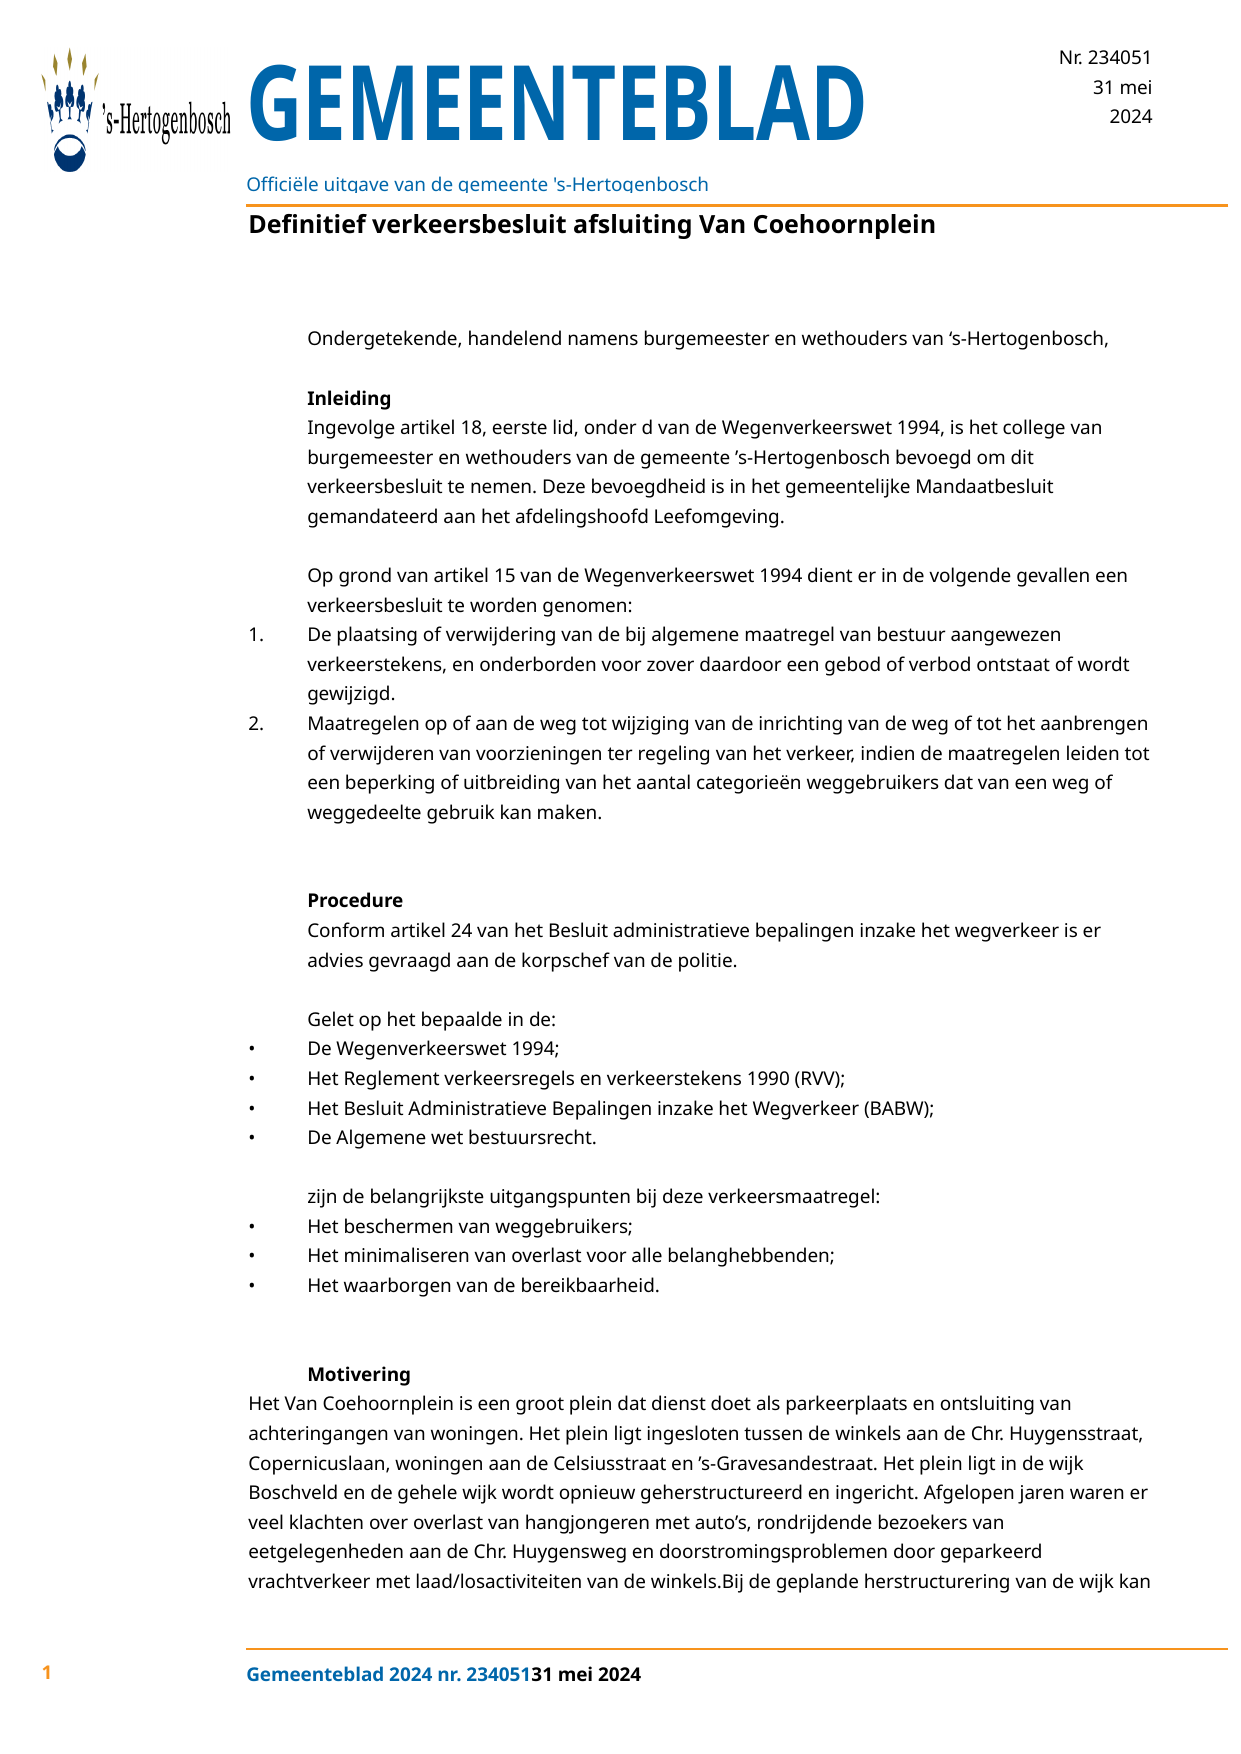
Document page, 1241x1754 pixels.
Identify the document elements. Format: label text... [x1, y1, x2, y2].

picture [41, 47, 231, 172]
list Ondergetekende, handelend namens burgemeester en wethouders van ‘s-Hertogenbosch, [248, 326, 1152, 351]
list Het minimaliseren van overlast voor alle belanghebbenden; [248, 1243, 1152, 1268]
text Definitief verkeersbesluit afsluiting Van Coehoornplein [248, 207, 1152, 241]
list Inleiding [248, 385, 1152, 411]
list Het waarborgen van de bereikbaarheid. [248, 1272, 1152, 1298]
list De Algemene wet bestuursrecht. [248, 1124, 1152, 1150]
text Het Van Coehoornplein is een groot plein dat dienst doet als parkeerplaats en ontsluiting van achteringangen van woningen. Het plein ligt ingesloten tussen de winkels aan de Chr. Huygensstraat, Copernicuslaan, woningen aan de Celsiusstraat en ’s-Gravesandestraat. Het plein ligt in de wijk Boschveld en de gehele wijk wordt opnieuw geherstructureerd en ingericht. Afgelopen jaren waren er veel klachten over overlast van hangjongeren met auto’s, rondrijdende bezoekers van eetgelegenheden aan de Chr. Huygensweg en doorstromingsproblemen door geparkeerd vrachtverkeer met laad/losactiviteiten van de winkels.Bij de geplande herstructurering van de wijk kan [248, 1391, 1152, 1594]
list Het Besluit Administratieve Bepalingen inzake het Wegverkeer (BABW); [248, 1095, 1152, 1121]
list De plaatsing of verwijdering van de bij algemene maatregel van bestuur aangewezen verkeerstekens, en onderborden voor zover daardoor een gebod of verbod ontstaat of wordt gewijzigd. [248, 621, 1152, 706]
list Het Reglement verkeersregels en verkeerstekens 1990 (RVV); [248, 1065, 1152, 1091]
list Procedure [248, 888, 1152, 913]
list Op grond van artikel 15 van de Wegenverkeerswet 1994 dient er in de volgende gevallen een verkeersbesluit te worden genomen: [248, 562, 1152, 618]
list De Wegenverkeerswet 1994; [248, 1036, 1152, 1061]
list Conform artikel 24 van het Besluit administratieve bepalingen inzake het wegverkeer is er advies gevraagd aan de korpschef van de politie. [248, 917, 1152, 973]
list Maatregelen op of aan de weg tot wijziging van de inrichting van de weg of tot het aanbrengen of verwijderen van voorzieningen ter regeling van het verkeer, indien de maatregelen leiden tot een beperking of uitbreiding van het aantal categorieën weggebruikers dat van een weg of weggedeelte gebruik kan maken. [248, 710, 1152, 825]
list Motivering [248, 1361, 1152, 1387]
list Gelet op het bepaalde in de: [248, 1006, 1152, 1032]
list Het beschermen van weggebruikers; [248, 1213, 1152, 1239]
list zijn de belangrijkste uitgangspunten bij deze verkeersmaatregel: [248, 1183, 1152, 1209]
list Ingevolge artikel 18, eerste lid, onder d van de Wegenverkeerswet 1994, is het college van burgemeester en wethouders van de gemeente ’s-Hertogenbosch bevoegd om dit verkeersbesluit te nemen. Deze bevoegdheid is in het gemeentelijke Mandaatbesluit gemandateerd aan het afdelingshoofd Leefomgeving. [248, 414, 1152, 529]
